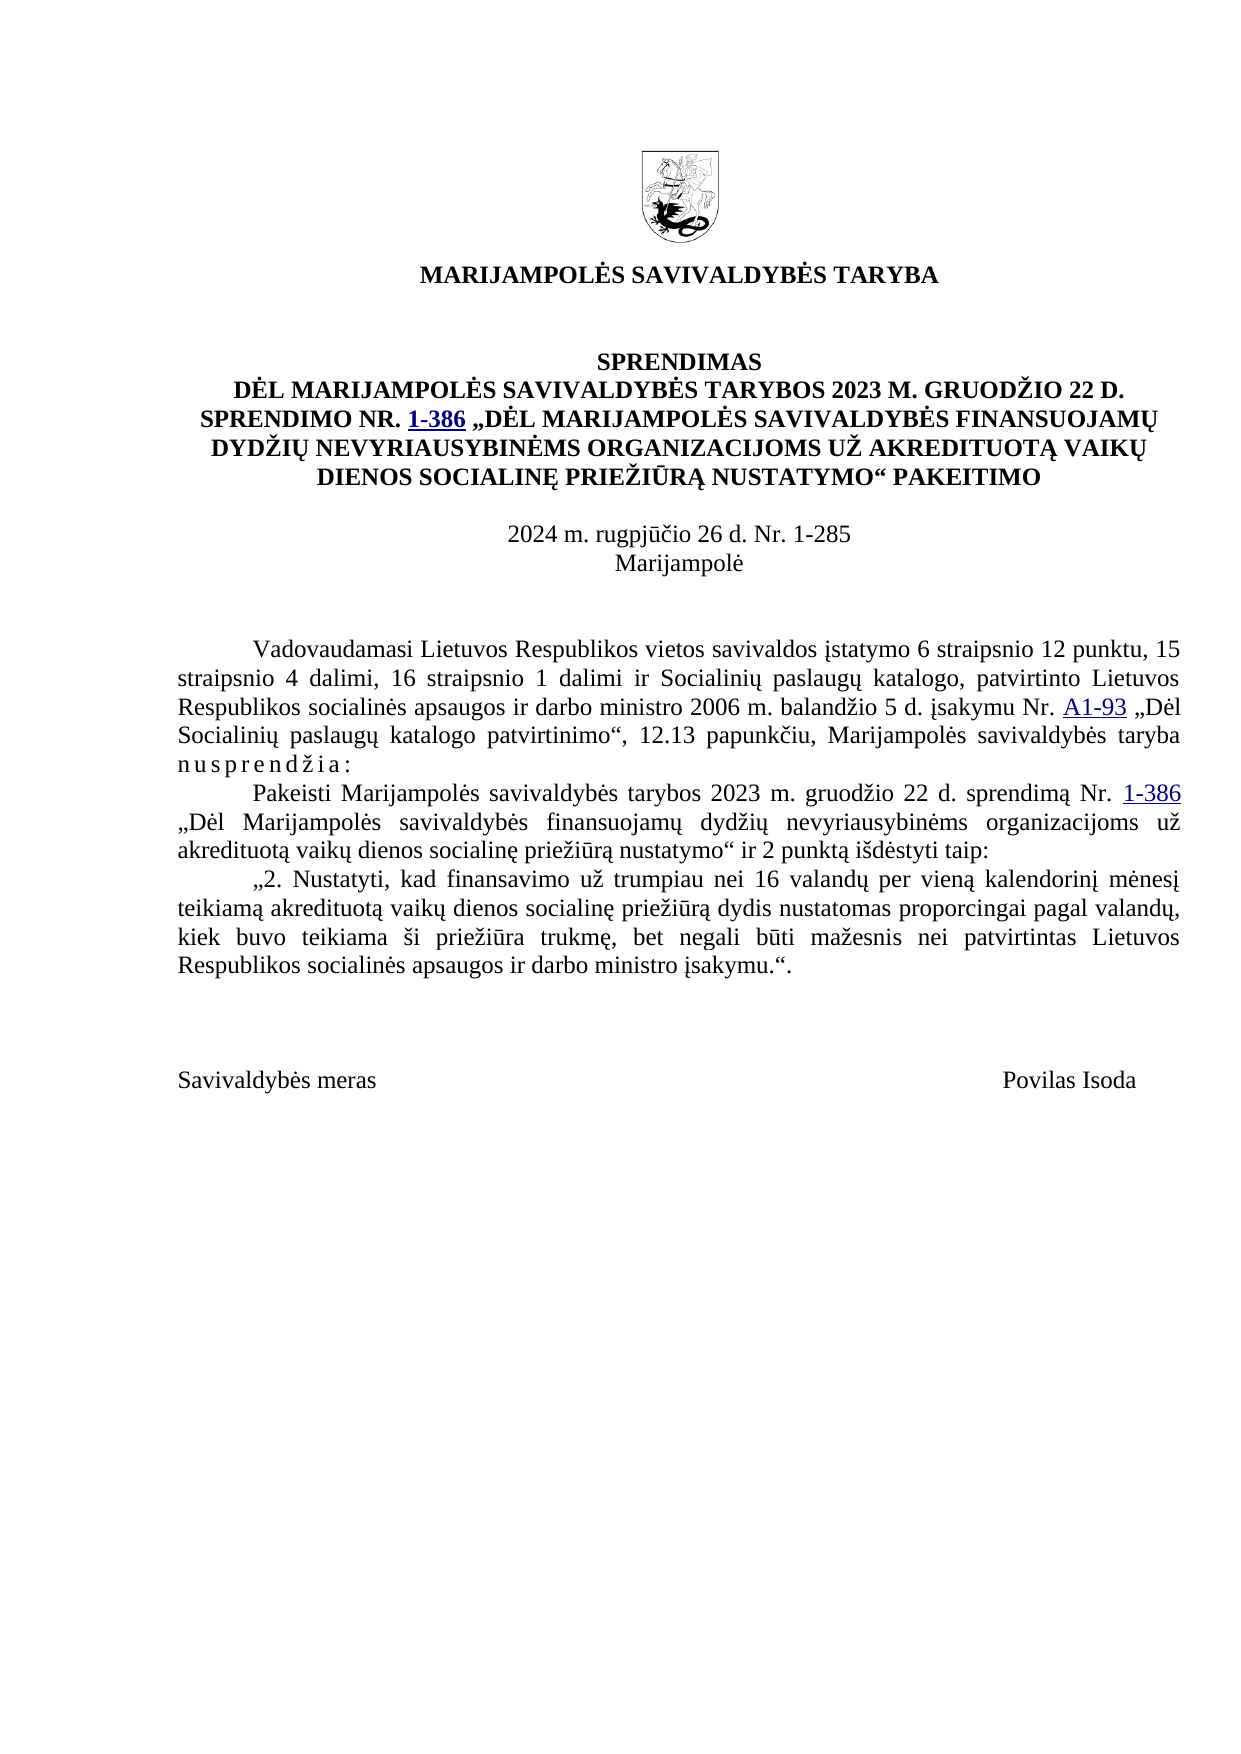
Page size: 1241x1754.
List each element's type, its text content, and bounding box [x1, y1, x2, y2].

text Pakeisti Marijampolės savivaldybės tarybos 2023 m. gruodžio 22 d. sprendimą Nr. 1-386 „Dėl Marijampolės savivaldybės finansuojamų dydžių nevyriausybinėms organizacijoms už akredituotą vaikų dienos socialinę priežiūrą nustatymo“ ir 2 punktą išdėstyti taip: [177, 778, 1181, 864]
text Marijampolė [177, 548, 1181, 577]
text DĖL MARIJAMPOLĖS SAVIVALDYBĖS TARYBOS 2023 M. GRUODŽIO 22 D. SPRENDIMO NR. 1-386 „DĖL MARIJAMPOLĖS SAVIVALDYBĖS FINANSUOJAMŲ DYDŽIŲ NEVYRIAUSYBINĖMS ORGANIZACIJOMS UŽ AKREDITUOTĄ VAIKŲ DIENOS SOCIALINĘ PRIEŽIŪRĄ NUSTATYMO“ PAKEITIMO [177, 375, 1181, 490]
text Savivaldybės meras Povilas Isoda [177, 1065, 1181, 1094]
text „2. Nustatyti, kad finansavimo už trumpiau nei 16 valandų per vieną kalendorinį mėnesį teikiamą akredituotą vaikų dienos socialinę priežiūrą dydis nustatomas proporcingai pagal valandų, kiek buvo teikiama ši priežiūra trukmę, bet negali būti mažesnis nei patvirtintas Lietuvos Respublikos socialinės apsaugos ir darbo ministro įsakymu.“. [177, 864, 1181, 979]
text 2024 m. rugpjūčio 26 d. Nr. 1-285 [177, 519, 1181, 548]
text SPRENDIMAS [177, 347, 1181, 375]
text MARIJAMPOLĖS SAVIVALDYBĖS TARYBA [177, 260, 1181, 289]
text Vadovaudamasi Lietuvos Respublikos vietos savivaldos įstatymo 6 straipsnio 12 punktu, 15 straipsnio 4 dalimi, 16 straipsnio 1 dalimi ir Socialinių paslaugų katalogo, patvirtinto Lietuvos Respublikos socialinės apsaugos ir darbo ministro 2006 m. balandžio 5 d. įsakymu Nr. A1-93 „Dėl Socialinių paslaugų katalogo patvirtinimo“, 12.13 papunkčiu, Marijampolės savivaldybės taryba nusprendžia: [177, 634, 1181, 778]
